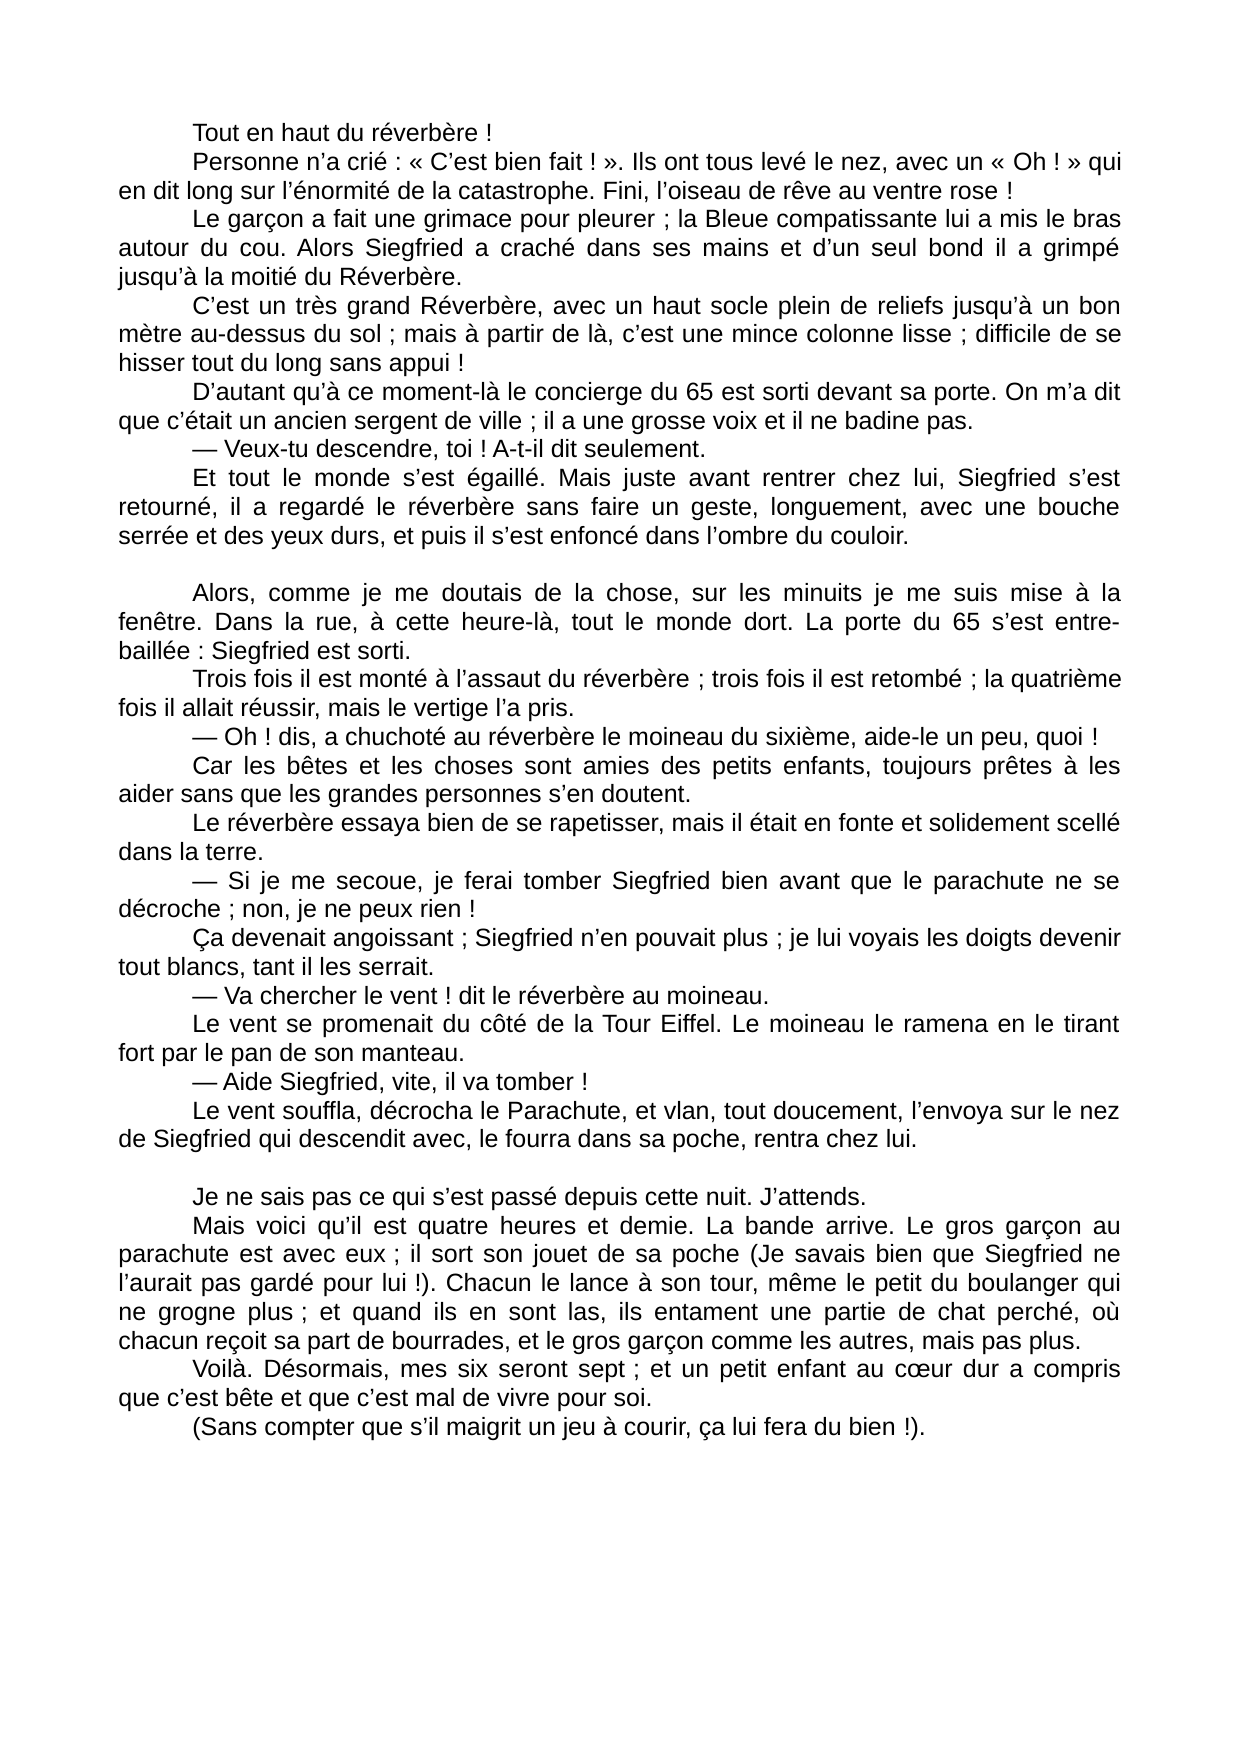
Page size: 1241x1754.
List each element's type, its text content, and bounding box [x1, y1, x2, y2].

text — Oh ! dis, a chuchoté au réverbère le moineau du sixième, aide-le un peu, quoi ! [118, 722, 1122, 751]
text Le garçon a fait une grimace pour pleurer ; la Bleue compatissante lui a mis le bras autour du cou. Alors Siegfried a craché dans ses mains et d’un seul bond il a grimpé jusqu’à la moitié du Réverbère. [118, 204, 1122, 291]
text Le vent se promenait du côté de la Tour Eiffel. Le moineau le ramena en le tirant fort par le pan de son manteau. [118, 1009, 1122, 1067]
text Mais voici qu’il est quatre heures et demie. La bande arrive. Le gros garçon au parachute est avec eux ; il sort son jouet de sa poche (Je savais bien que Siegfried ne l’aurait pas gardé pour lui !). Chacun le lance à son tour, même le petit du boulanger qui ne grogne plus ; et quand ils en sont las, ils entament une partie de chat perché, où chacun reçoit sa part de bourrades, et le gros garçon comme les autres, mais pas plus. [118, 1211, 1122, 1354]
text Car les bêtes et les choses sont amies des petits enfants, toujours prêtes à les aider sans que les grandes personnes s’en doutent. [118, 751, 1122, 808]
text Tout en haut du réverbère ! [118, 118, 1122, 147]
text Le réverbère essaya bien de se rapetisser, mais il était en fonte et solidement scellé dans la terre. [118, 808, 1122, 866]
text Ça devenait angoissant ; Siegfried n’en pouvait plus ; je lui voyais les doigts devenir tout blancs, tant il les serrait. [118, 923, 1122, 981]
text C’est un très grand Réverbère, avec un haut socle plein de reliefs jusqu’à un bon mètre au-dessus du sol ; mais à partir de là, c’est une mince colonne lisse ; difficile de se hisser tout du long sans appui ! [118, 291, 1122, 377]
text Voilà. Désormais, mes six seront sept ; et un petit enfant au cœur dur a compris que c’est bête et que c’est mal de vivre pour soi. [118, 1354, 1122, 1412]
text Le vent souffla, décrocha le Parachute, et vlan, tout doucement, l’envoya sur le nez de Siegfried qui descendit avec, le fourra dans sa poche, rentra chez lui. [118, 1096, 1122, 1153]
text Trois fois il est monté à l’assaut du réverbère ; trois fois il est retombé ; la quatrième fois il allait réussir, mais le vertige l’a pris. [118, 664, 1122, 722]
text — Va chercher le vent ! dit le réverbère au moineau. [118, 981, 1122, 1009]
text — Si je me secoue, je ferai tomber Siegfried bien avant que le parachute ne se décroche ; non, je ne peux rien ! [118, 866, 1122, 923]
text Personne n’a crié : « C’est bien fait ! ». Ils ont tous levé le nez, avec un « Oh ! » qui en dit long sur l’énormité de la catastrophe. Fini, l’oiseau de rêve au ventre rose ! [118, 147, 1122, 204]
text Je ne sais pas ce qui s’est passé depuis cette nuit. J’attends. [118, 1182, 1122, 1211]
text (Sans compter que s’il maigrit un jeu à courir, ça lui fera du bien !). [118, 1412, 1122, 1441]
text Et tout le monde s’est égaillé. Mais juste avant rentrer chez lui, Siegfried s’est retourné, il a regardé le réverbère sans faire un geste, longuement, avec une bouche serrée et des yeux durs, et puis il s’est enfoncé dans l’ombre du couloir. [118, 463, 1122, 549]
text Alors, comme je me doutais de la chose, sur les minuits je me suis mise à la fenêtre. Dans la rue, à cette heure-là, tout le monde dort. La porte du 65 s’est entre-baillée : Siegfried est sorti. [118, 578, 1122, 664]
text — Aide Siegfried, vite, il va tomber ! [118, 1067, 1122, 1096]
text D’autant qu’à ce moment-là le concierge du 65 est sorti devant sa porte. On m’a dit que c’était un ancien sergent de ville ; il a une grosse voix et il ne badine pas. [118, 377, 1122, 434]
text — Veux-tu descendre, toi ! A-t-il dit seulement. [118, 434, 1122, 463]
